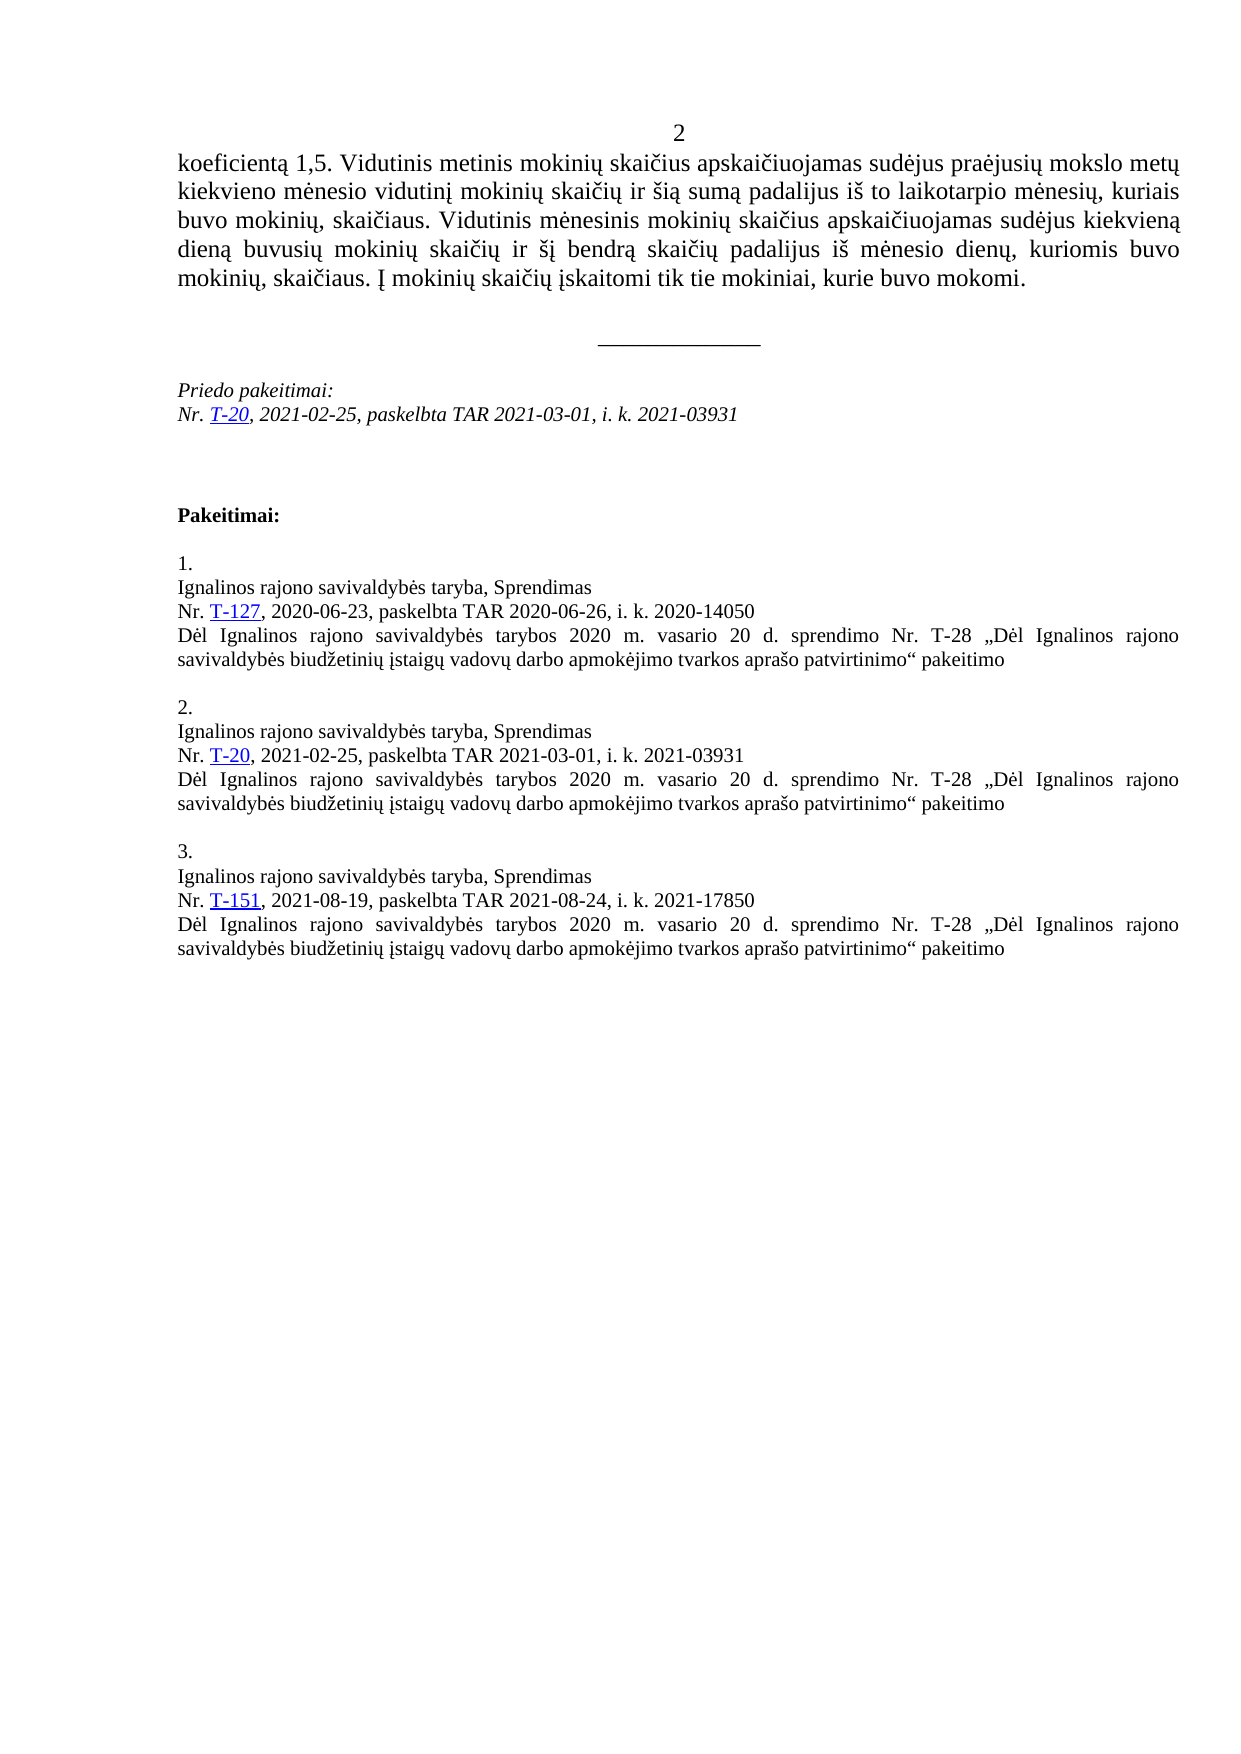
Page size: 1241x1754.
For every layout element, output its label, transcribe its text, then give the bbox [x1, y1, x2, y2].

text Ignalinos rajono savivaldybės taryba, Sprendimas [177, 719, 1181, 743]
text Nr. T-20, 2021-02-25, paskelbta TAR 2021-03-01, i. k. 2021-03931 [177, 743, 1181, 767]
text 2. [177, 695, 1181, 719]
text koeficientą 1,5. Vidutinis metinis mokinių skaičius apskaičiuojamas sudėjus praėjusių mokslo metų kiekvieno mėnesio vidutinį mokinių skaičių ir šią sumą padalijus iš to laikotarpio mėnesių, kuriais buvo mokinių, skaičiaus. Vidutinis mėnesinis mokinių skaičius apskaičiuojamas sudėjus kiekvieną dieną buvusių mokinių skaičių ir šį bendrą skaičių padalijus iš mėnesio dienų, kuriomis buvo mokinių, skaičiaus. Į mokinių skaičių įskaitomi tik tie mokiniai, kurie buvo mokomi. [177, 148, 1181, 291]
text Ignalinos rajono savivaldybės taryba, Sprendimas [177, 575, 1181, 599]
text Pakeitimai: [177, 503, 1181, 527]
text _____________ [177, 320, 1181, 349]
text Dėl Ignalinos rajono savivaldybės tarybos 2020 m. vasario 20 d. sprendimo Nr. T-28 „Dėl Ignalinos rajono savivaldybės biudžetinių įstaigų vadovų darbo apmokėjimo tvarkos aprašo patvirtinimo“ pakeitimo [177, 623, 1181, 671]
text Priedo pakeitimai: [177, 378, 1181, 402]
text Nr. T-127, 2020-06-23, paskelbta TAR 2020-06-26, i. k. 2020-14050 [177, 599, 1181, 623]
text Ignalinos rajono savivaldybės taryba, Sprendimas [177, 863, 1181, 888]
text Dėl Ignalinos rajono savivaldybės tarybos 2020 m. vasario 20 d. sprendimo Nr. T-28 „Dėl Ignalinos rajono savivaldybės biudžetinių įstaigų vadovų darbo apmokėjimo tvarkos aprašo patvirtinimo“ pakeitimo [177, 912, 1181, 960]
text Nr. T-20, 2021-02-25, paskelbta TAR 2021-03-01, i. k. 2021-03931 [177, 402, 1181, 426]
text Dėl Ignalinos rajono savivaldybės tarybos 2020 m. vasario 20 d. sprendimo Nr. T-28 „Dėl Ignalinos rajono savivaldybės biudžetinių įstaigų vadovų darbo apmokėjimo tvarkos aprašo patvirtinimo“ pakeitimo [177, 767, 1181, 815]
text Nr. T-151, 2021-08-19, paskelbta TAR 2021-08-24, i. k. 2021-17850 [177, 888, 1181, 912]
text 1. [177, 551, 1181, 575]
text 3. [177, 839, 1181, 863]
